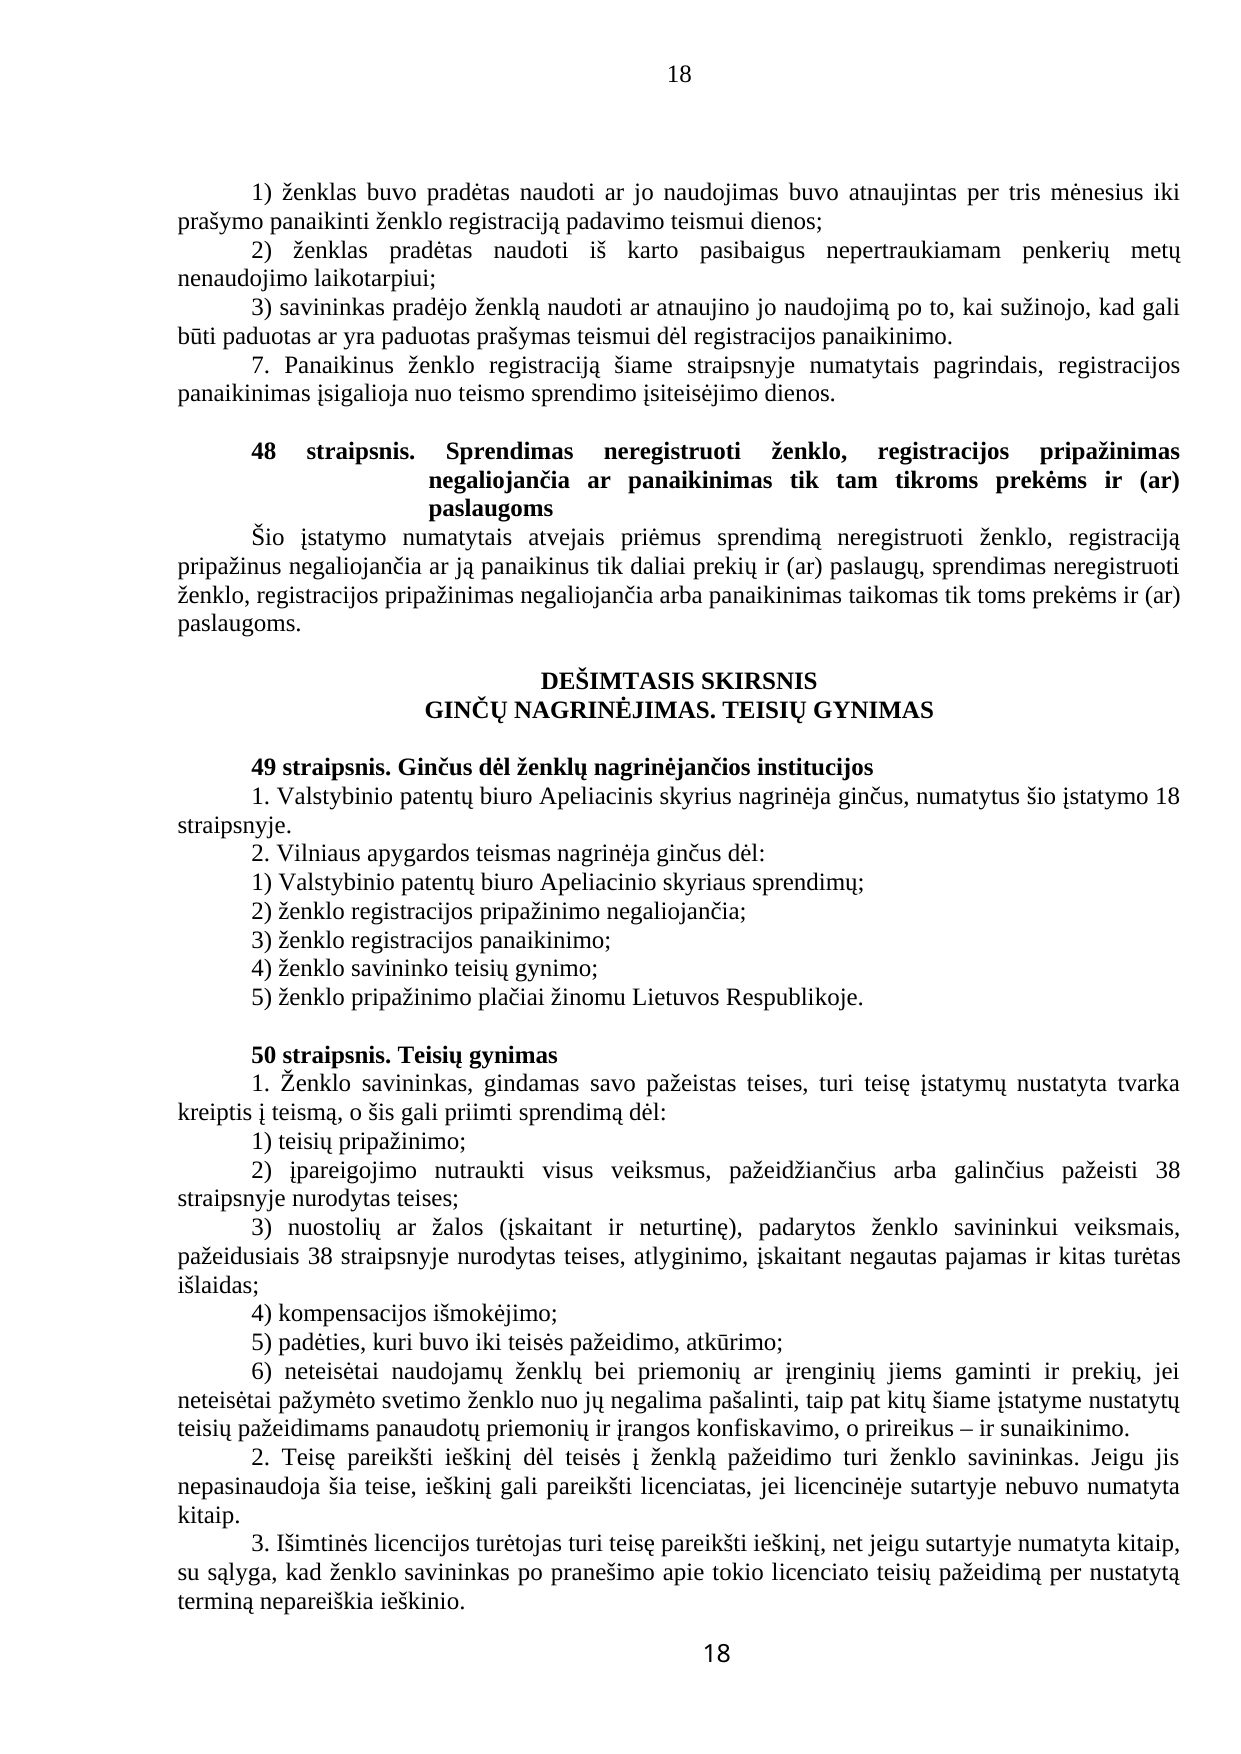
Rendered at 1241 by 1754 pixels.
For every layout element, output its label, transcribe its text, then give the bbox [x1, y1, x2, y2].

text 1) Valstybinio patentų biuro Apeliacinio skyriaus sprendimų; [177, 867, 1181, 896]
text 2. Vilniaus apygardos teismas nagrinėja ginčus dėl: [177, 838, 1181, 867]
text 6) neteisėtai naudojamų ženklų bei priemonių ar įrenginių jiems gaminti ir prekių, jei neteisėtai pažymėto svetimo ženklo nuo jų negalima pašalinti, taip pat kitų šiame įstatyme nustatytų teisių pažeidimams panaudotų priemonių ir įrangos konfiskavimo, o prireikus – ir sunaikinimo. [177, 1356, 1181, 1442]
text 3) ženklo registracijos panaikinimo; [177, 925, 1181, 953]
text 5) padėties, kuri buvo iki teisės pažeidimo, atkūrimo; [177, 1327, 1181, 1356]
text 3) nuostolių ar žalos (įskaitant ir neturtinę), padarytos ženklo savininkui veiksmais, pažeidusiais 38 straipsnyje nurodytas teises, atlyginimo, įskaitant negautas pajamas ir kitas turėtas išlaidas; [177, 1212, 1181, 1298]
text 2) įpareigojimo nutraukti visus veiksmus, pažeidžiančius arba galinčius pažeisti 38 straipsnyje nurodytas teises; [177, 1155, 1181, 1212]
text 3. Išimtinės licencijos turėtojas turi teisę pareikšti ieškinį, net jeigu sutartyje numatyta kitaip, su sąlyga, kad ženklo savininkas po pranešimo apie tokio licenciato teisių pažeidimą per nustatytą terminą nepareiškia ieškinio. [177, 1528, 1181, 1615]
text 7. Panaikinus ženklo registraciją šiame straipsnyje numatytais pagrindais, registracijos panaikinimas įsigalioja nuo teismo sprendimo įsiteisėjimo dienos. [177, 350, 1181, 407]
text DEŠIMTASIS SKIRSNIS [177, 666, 1181, 695]
text 49 straipsnis. Ginčus dėl ženklų nagrinėjančios institucijos [177, 752, 1181, 781]
text 3) savininkas pradėjo ženklą naudoti ar atnaujino jo naudojimą po to, kai sužinojo, kad gali būti paduotas ar yra paduotas prašymas teismui dėl registracijos panaikinimo. [177, 292, 1181, 350]
text 1. Ženklo savininkas, gindamas savo pažeistas teises, turi teisę įstatymų nustatyta tvarka kreiptis į teismą, o šis gali priimti sprendimą dėl: [177, 1068, 1181, 1126]
text 1. Valstybinio patentų biuro Apeliacinis skyrius nagrinėja ginčus, numatytus šio įstatymo 18 straipsnyje. [177, 781, 1181, 838]
text 2. Teisę pareikšti ieškinį dėl teisės į ženklą pažeidimo turi ženklo savininkas. Jeigu jis nepasinaudoja šia teise, ieškinį gali pareikšti licenciatas, jei licencinėje sutartyje nebuvo numatyta kitaip. [177, 1442, 1181, 1528]
text 2) ženklas pradėtas naudoti iš karto pasibaigus nepertraukiamam penkerių metų nenaudojimo laikotarpiui; [177, 235, 1181, 292]
text 1) teisių pripažinimo; [177, 1126, 1181, 1155]
text 5) ženklo pripažinimo plačiai žinomu Lietuvos Respublikoje. [177, 982, 1181, 1011]
text 4) kompensacijos išmokėjimo; [177, 1298, 1181, 1327]
text GINČŲ NAGRINĖJIMAS. TEISIŲ GYNIMAS [177, 695, 1181, 723]
text 1) ženklas buvo pradėtas naudoti ar jo naudojimas buvo atnaujintas per tris mėnesius iki prašymo panaikinti ženklo registraciją padavimo teismui dienos; [177, 177, 1181, 235]
text 48 straipsnis. Sprendimas neregistruoti ženklo, registracijos pripažinimas negaliojančia ar panaikinimas tik tam tikroms prekėms ir (ar) paslaugoms [251, 436, 1181, 522]
text Šio įstatymo numatytais atvejais priėmus sprendimą neregistruoti ženklo, registraciją pripažinus negaliojančia ar ją panaikinus tik daliai prekių ir (ar) paslaugų, sprendimas neregistruoti ženklo, registracijos pripažinimas negaliojančia arba panaikinimas taikomas tik toms prekėms ir (ar) paslaugoms. [177, 522, 1181, 637]
text 50 straipsnis. Teisių gynimas [177, 1040, 1181, 1068]
text 2) ženklo registracijos pripažinimo negaliojančia; [177, 896, 1181, 925]
text 4) ženklo savininko teisių gynimo; [177, 953, 1181, 982]
